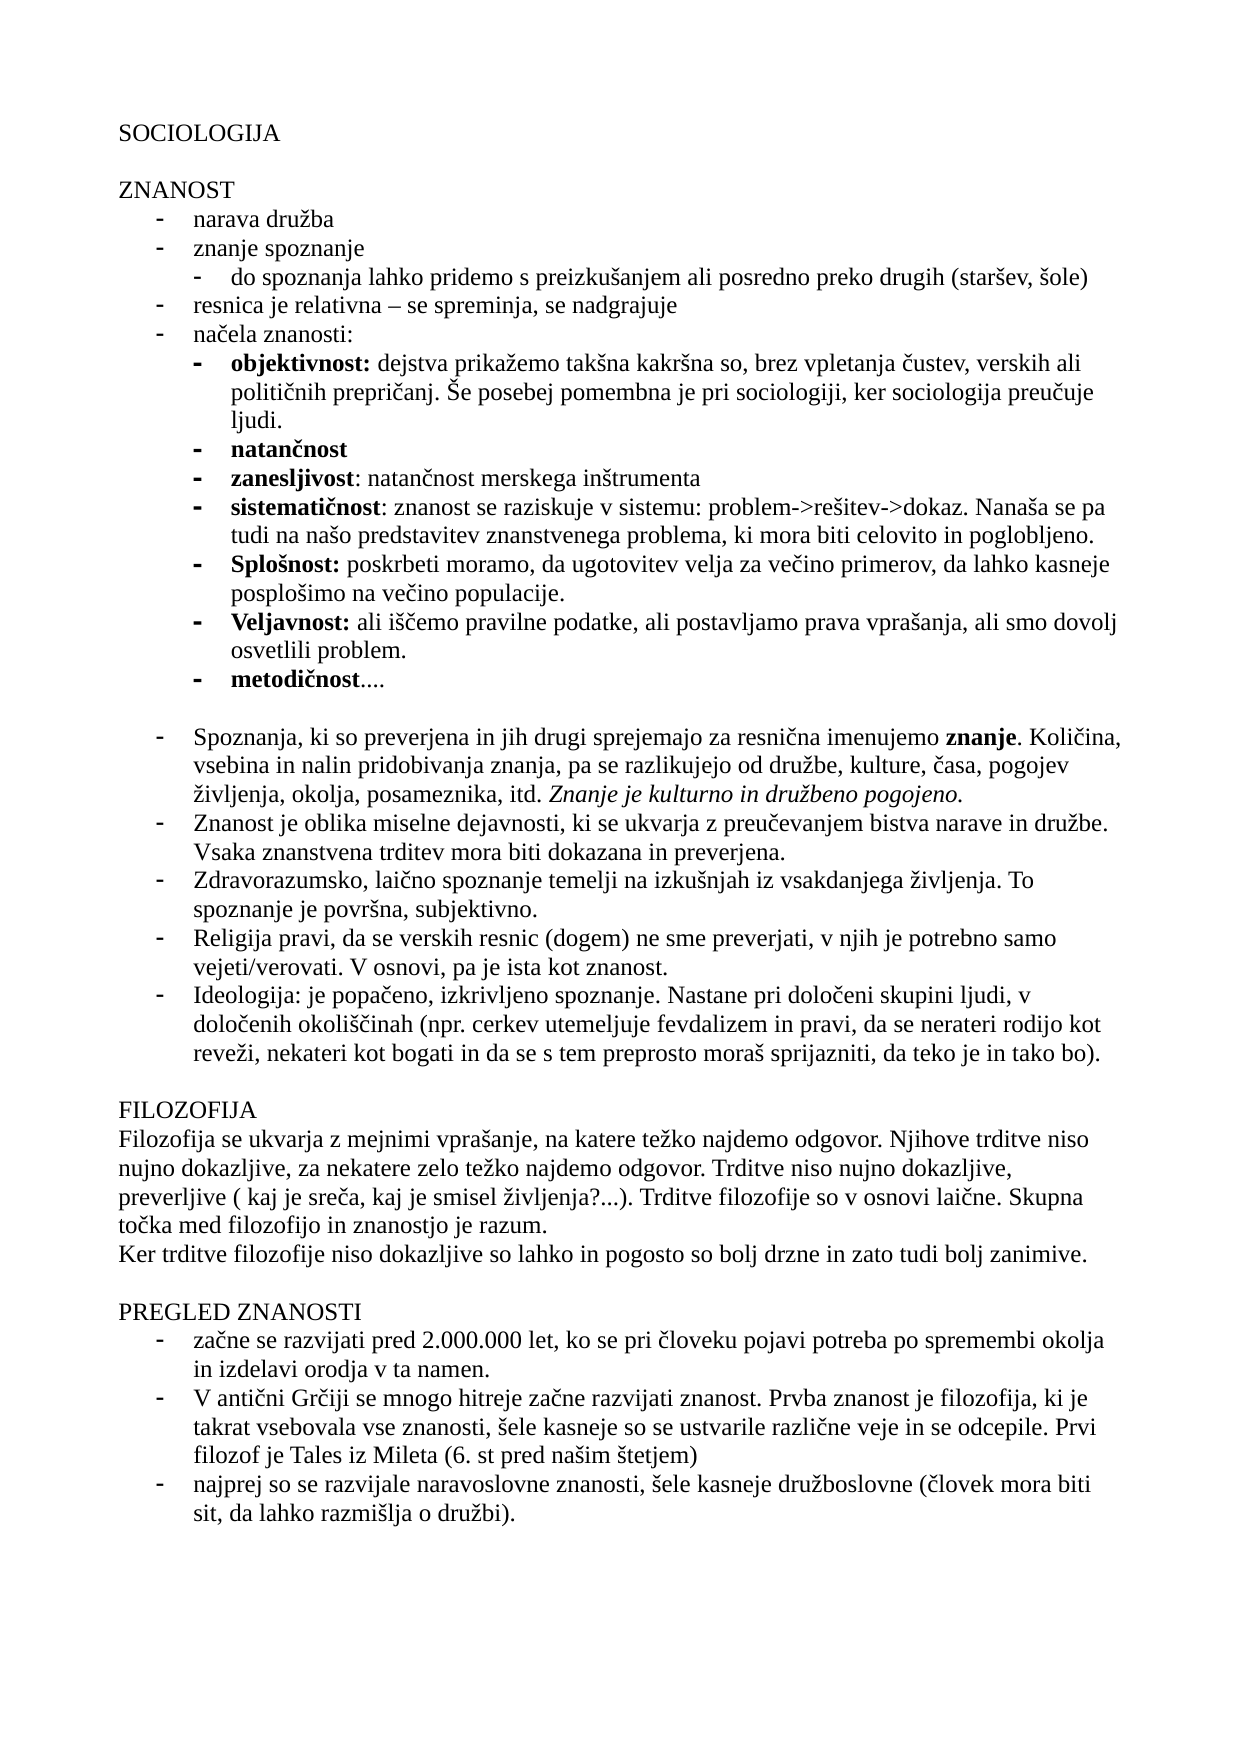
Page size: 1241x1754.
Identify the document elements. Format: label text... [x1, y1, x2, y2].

list Znanost je oblika miselne dejavnosti, ki se ukvarja z preučevanjem bistva narave in družbe. Vsaka znanstvena trditev mora biti dokazana in preverjena. [156, 808, 1122, 866]
text ZNANOST [118, 176, 1122, 204]
list resnica je relativna – se spreminja, se nadgrajuje [156, 291, 1122, 319]
list najprej so se razvijale naravoslovne znanosti, šele kasneje družboslovne (človek mora biti sit, da lahko razmišlja o družbi). [156, 1469, 1122, 1527]
text Filozofija se ukvarja z mejnimi vprašanje, na katere težko najdemo odgovor. Njihove trditve niso nujno dokazljive, za nekatere zelo težko najdemo odgovor. Trditve niso nujno dokazljive, preverljive ( kaj je sreča, kaj je smisel življenja?...). Trditve filozofije so v osnovi laične. Skupna točka med filozofijo in znanostjo je razum. [118, 1124, 1122, 1239]
list znanje spoznanje [156, 233, 1122, 262]
list Religija pravi, da se verskih resnic (dogem) ne sme preverjati, v njih je potrebno samo vejeti/verovati. V osnovi, pa je ista kot znanost. [156, 923, 1122, 981]
text SOCIOLOGIJA [118, 118, 1122, 147]
text PREGLED ZNANOSTI [118, 1297, 1122, 1326]
list načela znanosti: [156, 319, 1122, 348]
list Zdravorazumsko, laično spoznanje temelji na izkušnjah iz vsakdanjega življenja. To spoznanje je površna, subjektivno. [156, 866, 1122, 923]
list objektivnost: dejstva prikažemo takšna kakršna so, brez vpletanja čustev, verskih ali političnih prepričanj. Še posebej pomembna je pri sociologiji, ker sociologija preučuje ljudi. [193, 348, 1122, 434]
list Ideologija: je popačeno, izkrivljeno spoznanje. Nastane pri določeni skupini ljudi, v določenih okoliščinah (npr. cerkev utemeljuje fevdalizem in pravi, da se nerateri rodijo kot reveži, nekateri kot bogati in da se s tem preprosto moraš sprijazniti, da teko je in tako bo). [156, 981, 1122, 1067]
list Splošnost: poskrbeti moramo, da ugotovitev velja za večino primerov, da lahko kasneje posplošimo na večino populacije. [193, 549, 1122, 607]
list sistematičnost: znanost se raziskuje v sistemu: problem->rešitev->dokaz. Nanaša se pa tudi na našo predstavitev znanstvenega problema, ki mora biti celovito in poglobljeno. [193, 492, 1122, 549]
text FILOZOFIJA [118, 1096, 1122, 1124]
list Veljavnost: ali iščemo pravilne podatke, ali postavljamo prava vprašanja, ali smo dovolj osvetlili problem. [193, 607, 1122, 664]
list do spoznanja lahko pridemo s preizkušanjem ali posredno preko drugih (staršev, šole) [193, 262, 1122, 291]
list V antični Grčiji se mnogo hitreje začne razvijati znanost. Prvba znanost je filozofija, ki je takrat vsebovala vse znanosti, šele kasneje so se ustvarile različne veje in se odcepile. Prvi filozof je Tales iz Mileta (6. st pred našim štetjem) [156, 1383, 1122, 1469]
text Ker trditve filozofije niso dokazljive so lahko in pogosto so bolj drzne in zato tudi bolj zanimive. [118, 1239, 1122, 1268]
list Spoznanja, ki so preverjena in jih drugi sprejemajo za resnična imenujemo znanje. Količina, vsebina in nalin pridobivanja znanja, pa se razlikujejo od družbe, kulture, časa, pogojev življenja, okolja, posameznika, itd. Znanje je kulturno in družbeno pogojeno. [156, 722, 1122, 808]
list zanesljivost: natančnost merskega inštrumenta [193, 463, 1122, 492]
list metodičnost.... [193, 664, 1122, 693]
list narava družba [156, 204, 1122, 233]
list natančnost [193, 434, 1122, 463]
list začne se razvijati pred 2.000.000 let, ko se pri človeku pojavi potreba po spremembi okolja in izdelavi orodja v ta namen. [156, 1326, 1122, 1383]
